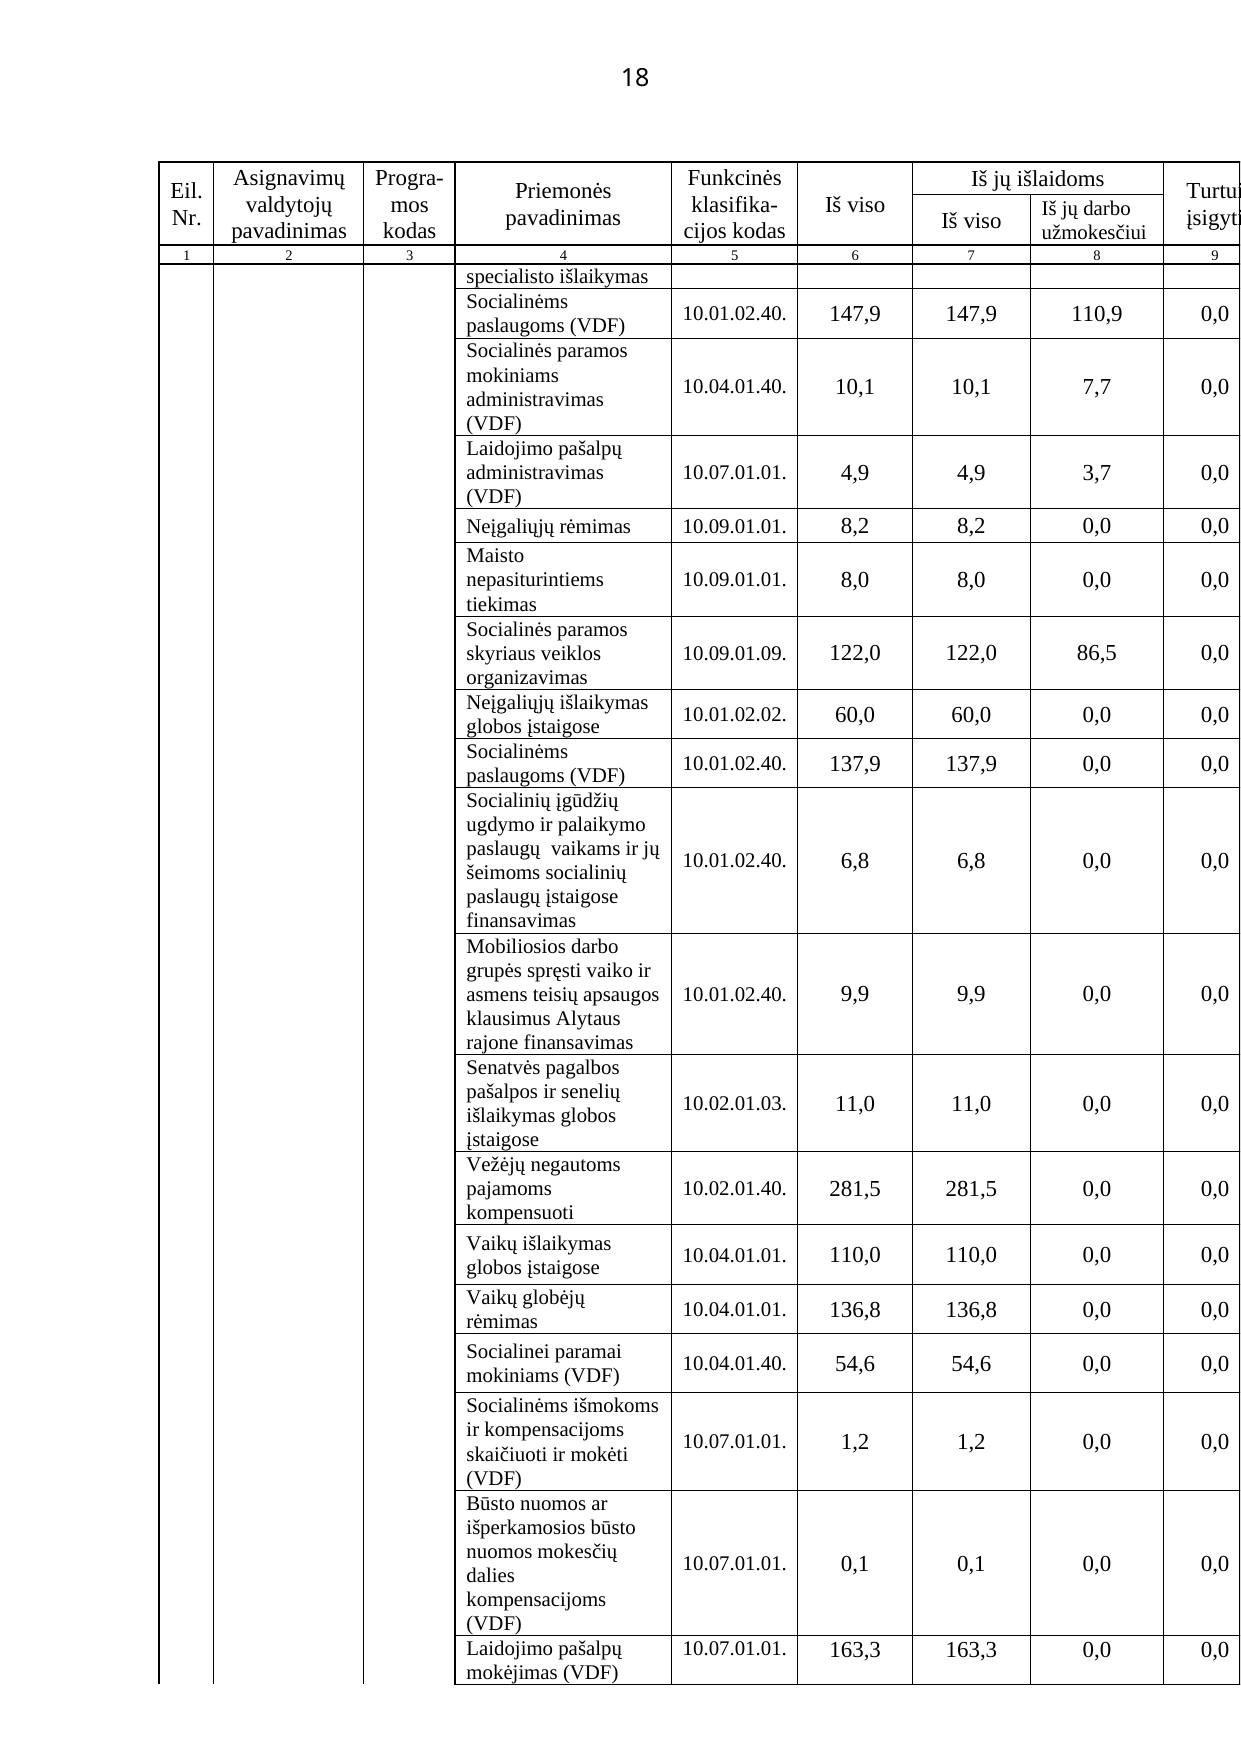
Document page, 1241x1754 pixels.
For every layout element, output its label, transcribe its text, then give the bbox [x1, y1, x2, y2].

table_cell 10.07.01.01. [672, 1491, 797, 1635]
table_header Progra-mos kodas [364, 163, 454, 244]
table_cell 147,9 [798, 289, 912, 337]
table_cell 5 [672, 246, 797, 263]
table_cell 0,0 [1031, 934, 1163, 1054]
table_header Iš viso [798, 163, 912, 244]
table_cell 122,0 [798, 617, 912, 689]
table_cell 0,0 [1164, 934, 1239, 1054]
table_cell Neįgaliųjų rėmimas [456, 509, 671, 542]
table_cell [364, 265, 454, 1684]
table_cell 10.04.01.40. [672, 339, 797, 435]
table_cell 0,0 [1031, 739, 1163, 787]
table_cell 54,6 [913, 1334, 1030, 1392]
table_cell 6 [798, 246, 912, 263]
table_header Asignavimų valdytojų pavadinimas [214, 163, 363, 244]
table_cell Senatvės pagalbos pašalpos ir senelių išlaikymas globos įstaigose [456, 1055, 671, 1151]
table_cell 10.09.01.09. [672, 617, 797, 689]
table_cell 0,0 [1164, 1285, 1239, 1333]
table_cell 0,1 [913, 1491, 1030, 1635]
table_cell 0,0 [1164, 509, 1239, 542]
table_cell [1031, 265, 1163, 288]
table_cell 0,0 [1031, 1491, 1163, 1635]
table_cell 0,0 [1164, 1636, 1239, 1684]
table_cell 0,0 [1164, 1055, 1239, 1151]
table_cell Socialinės paramos skyriaus veiklos organizavimas [456, 617, 671, 689]
table_header Priemonės pavadinimas [456, 163, 671, 244]
table_cell 8,0 [798, 543, 912, 616]
table_cell 0,0 [1164, 436, 1239, 508]
table_cell 0,0 [1031, 1393, 1163, 1489]
table_cell Maisto nepasiturintiems tiekimas [456, 543, 671, 616]
table_cell 9,9 [913, 934, 1030, 1054]
table_cell 10.01.02.40. [672, 934, 797, 1054]
table_cell 10.04.01.40. [672, 1334, 797, 1392]
table_cell Iš jų darbo užmokesčiui [1031, 195, 1163, 244]
table_cell [798, 265, 912, 288]
table_cell 0,0 [1031, 1636, 1163, 1684]
table_cell 3,7 [1031, 436, 1163, 508]
table_cell 10,1 [798, 339, 912, 435]
table_cell 0,0 [1031, 788, 1163, 932]
table_cell 0,0 [1031, 690, 1163, 738]
table_cell 10.09.01.01. [672, 509, 797, 542]
table_cell 281,5 [913, 1152, 1030, 1224]
table_cell 8,2 [913, 509, 1030, 542]
table_cell 0,0 [1164, 543, 1239, 616]
table_cell Neįgaliųjų išlaikymas globos įstaigose [456, 690, 671, 738]
table_header Turtui įsigyti [1164, 163, 1239, 244]
table_cell 0,0 [1164, 617, 1239, 689]
table_header Funkcinės klasifika-cijos kodas [672, 163, 797, 244]
table_cell 163,3 [798, 1636, 912, 1684]
table_cell 60,0 [798, 690, 912, 738]
table_cell 0,0 [1164, 289, 1239, 337]
table_cell 110,9 [1031, 289, 1163, 337]
table_cell 0,0 [1164, 339, 1239, 435]
table_cell Socialinėms paslaugoms (VDF) [456, 289, 671, 337]
table_cell 10.04.01.01. [672, 1285, 797, 1333]
table_cell 1,2 [913, 1393, 1030, 1489]
table_cell [214, 265, 363, 1684]
table_cell 0,0 [1031, 543, 1163, 616]
table_cell Laidojimo pašalpų administravimas (VDF) [456, 436, 671, 508]
table_cell 6,8 [913, 788, 1030, 932]
table_cell [1164, 265, 1239, 288]
table_cell [672, 265, 797, 288]
table_header Eil. Nr. [160, 163, 213, 244]
table_cell 10,1 [913, 339, 1030, 435]
table_cell 1 [160, 246, 213, 263]
table_cell Vežėjų negautoms pajamoms kompensuoti [456, 1152, 671, 1224]
table_cell 0,0 [1164, 1393, 1239, 1489]
table_cell 0,1 [798, 1491, 912, 1635]
table_cell 10.01.02.02. [672, 690, 797, 738]
table_cell 10.07.01.01. [672, 1393, 797, 1489]
table_cell 163,3 [913, 1636, 1030, 1684]
table_cell 110,0 [798, 1225, 912, 1284]
table_cell 137,9 [913, 739, 1030, 787]
table_cell 10.01.02.40. [672, 788, 797, 932]
table_cell 8,0 [913, 543, 1030, 616]
table_cell Socialinės paramos mokiniams administravimas (VDF) [456, 339, 671, 435]
table_cell 10.01.02.40. [672, 289, 797, 337]
table_cell 10.01.02.40. [672, 739, 797, 787]
table_cell 8 [1031, 246, 1163, 263]
table_cell 137,9 [798, 739, 912, 787]
table_cell Vaikų išlaikymas globos įstaigose [456, 1225, 671, 1284]
table_cell Socialinėms išmokoms ir kompensacijoms skaičiuoti ir mokėti (VDF) [456, 1393, 671, 1489]
table_cell 0,0 [1031, 509, 1163, 542]
table_cell [913, 265, 1030, 288]
table_cell [160, 265, 213, 1684]
table_cell 2 [214, 246, 363, 263]
table_cell 0,0 [1031, 1334, 1163, 1392]
table_cell 6,8 [798, 788, 912, 932]
table_cell 0,0 [1164, 788, 1239, 932]
table_cell 10.02.01.40. [672, 1152, 797, 1224]
table_cell 3 [364, 246, 454, 263]
table_cell 281,5 [798, 1152, 912, 1224]
table_cell 0,0 [1164, 690, 1239, 738]
table_cell 4,9 [798, 436, 912, 508]
table_cell 60,0 [913, 690, 1030, 738]
table_cell 0,0 [1031, 1225, 1163, 1284]
table_cell 0,0 [1031, 1152, 1163, 1224]
table_cell Būsto nuomos ar išperkamosios būsto nuomos mokesčių dalies kompensacijoms (VDF) [456, 1491, 671, 1635]
table_cell 10.09.01.01. [672, 543, 797, 616]
table_cell 0,0 [1031, 1055, 1163, 1151]
table_cell 10.04.01.01. [672, 1225, 797, 1284]
table_cell 0,0 [1164, 1491, 1239, 1635]
table_cell 110,0 [913, 1225, 1030, 1284]
table_cell 11,0 [798, 1055, 912, 1151]
table_cell 147,9 [913, 289, 1030, 337]
table_cell 7,7 [1031, 339, 1163, 435]
table_cell 8,2 [798, 509, 912, 542]
table_cell 4 [456, 246, 671, 263]
table_cell 0,0 [1164, 1225, 1239, 1284]
table_cell 11,0 [913, 1055, 1030, 1151]
table_cell Iš viso [913, 195, 1030, 244]
table_cell specialisto išlaikymas [456, 265, 671, 288]
table_cell 136,8 [913, 1285, 1030, 1333]
table_cell 7 [913, 246, 1030, 263]
table_cell Socialinei paramai mokiniams (VDF) [456, 1334, 671, 1392]
table_cell 122,0 [913, 617, 1030, 689]
table_cell Vaikų globėjų rėmimas [456, 1285, 671, 1333]
table_cell 10.02.01.03. [672, 1055, 797, 1151]
table_cell 136,8 [798, 1285, 912, 1333]
table_cell Socialinėms paslaugoms (VDF) [456, 739, 671, 787]
table_cell 54,6 [798, 1334, 912, 1392]
table_cell 9 [1164, 246, 1239, 263]
table_cell 0,0 [1164, 1334, 1239, 1392]
table_cell 10.07.01.01. [672, 1636, 797, 1684]
table_cell 86,5 [1031, 617, 1163, 689]
table_cell 0,0 [1031, 1285, 1163, 1333]
table_cell 1,2 [798, 1393, 912, 1489]
table_cell 10.07.01.01. [672, 436, 797, 508]
table_cell Mobiliosios darbo grupės spręsti vaiko ir asmens teisių apsaugos klausimus Alytaus rajone finansavimas [456, 934, 671, 1054]
table_header Iš jų išlaidoms [913, 163, 1163, 194]
table_cell 9,9 [798, 934, 912, 1054]
table_cell 0,0 [1164, 1152, 1239, 1224]
table_cell Laidojimo pašalpų mokėjimas (VDF) [456, 1636, 671, 1684]
table_cell Socialinių įgūdžių ugdymo ir palaikymo paslaugų vaikams ir jų šeimoms socialinių paslaugų įstaigose finansavimas [456, 788, 671, 932]
table_cell 0,0 [1164, 739, 1239, 787]
table_cell 4,9 [913, 436, 1030, 508]
